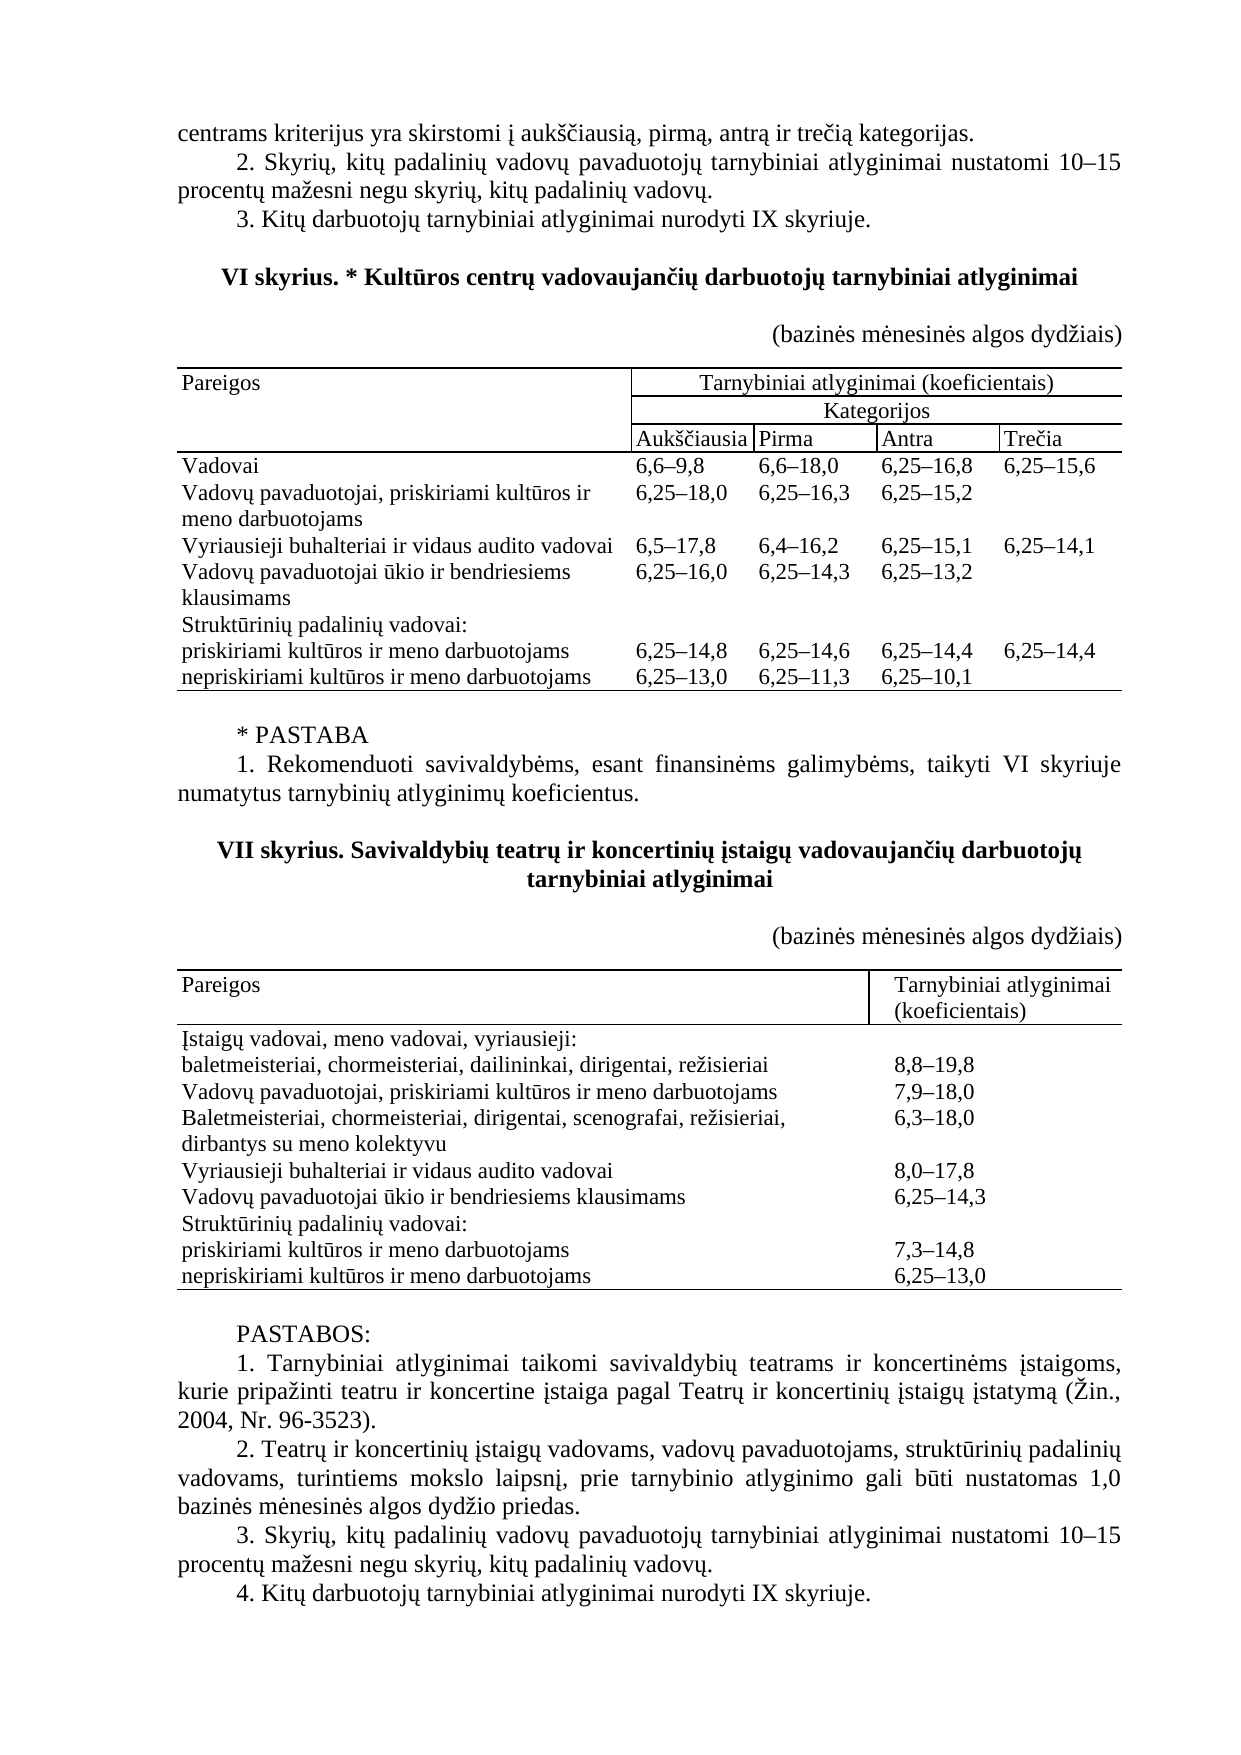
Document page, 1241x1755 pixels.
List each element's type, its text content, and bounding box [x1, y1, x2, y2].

table_header Pareigos [177, 971, 868, 1023]
table_cell [1000, 611, 1004, 637]
table_cell 6,25–14,3 [754, 558, 877, 611]
table_cell 8,0–17,8 [869, 1157, 894, 1183]
text * PASTABA [177, 720, 1122, 749]
text 3. Skyrių, kitų padalinių vadovų pavaduotojų tarnybiniai atlyginimai nustatomi 10–15 procentų mažesni negu skyrių, kitų padalinių vadovų. [177, 1520, 1122, 1578]
text 1. Rekomenduoti savivaldybėms, esant finansinėms galimybėms, taikyti VI skyriuje numatytus tarnybinių atlyginimų koeficientus. [177, 749, 1122, 806]
table_cell 6,3–18,0 [869, 1104, 1122, 1157]
table_cell [1000, 479, 1122, 532]
text PASTABOS: [177, 1319, 1122, 1348]
table_header Pareigos [177, 369, 631, 451]
text VII skyrius. Savivaldybių teatrų ir koncertinių įstaigų vadovaujančių darbuotojų tarnybiniai atlyginimai [177, 835, 1122, 893]
table_header Tarnybiniai atlyginimai (koeficientais) [870, 971, 894, 1023]
table_cell 8,8–19,8 [869, 1051, 894, 1078]
table_cell 7,9–18,0 [869, 1078, 894, 1104]
text 3. Kitų darbuotojų tarnybiniai atlyginimai nurodyti IX skyriuje. [177, 204, 1122, 233]
text (bazinės mėnesinės algos dydžiais) [177, 319, 1122, 348]
table_cell [631, 611, 636, 637]
table_cell 6,25–14,3 [869, 1183, 894, 1209]
table_cell 6,25–15,2 [877, 479, 999, 532]
table_cell [1118, 1025, 1122, 1051]
text (bazinės mėnesinės algos dydžiais) [177, 921, 1122, 950]
table_cell [877, 611, 881, 637]
table_cell 6,25–18,0 [631, 479, 754, 532]
table_cell [1118, 664, 1122, 690]
table_cell [869, 1025, 894, 1051]
table_cell [869, 1210, 894, 1236]
table_cell [1118, 1210, 1122, 1236]
table_cell 6,25–13,0 [869, 1262, 894, 1289]
table_cell 6,25–13,2 [877, 558, 999, 611]
table_cell Antra [995, 425, 999, 451]
table_cell [1000, 664, 1004, 690]
table_cell [1118, 611, 1122, 637]
table_cell [1000, 558, 1122, 611]
text 4. Kitų darbuotojų tarnybiniai atlyginimai nurodyti IX skyriuje. [177, 1578, 1122, 1606]
table_cell 7,3–14,8 [869, 1236, 894, 1262]
text centrams kriterijus yra skirstomi į aukščiausią, pirmą, antrą ir trečią kategorijas. [177, 118, 1122, 147]
text VI skyrius. * Kultūros centrų vadovaujančių darbuotojų tarnybiniai atlyginimai [177, 262, 1122, 291]
text 1. Tarnybiniai atlyginimai taikomi savivaldybių teatrams ir koncertinėms įstaigoms, kurie pripažinti teatru ir koncertine įstaiga pagal Teatrų ir koncertinių įstaigų įstatymą (Žin., 2004, Nr. 96-3523). [177, 1348, 1122, 1434]
table_cell [754, 611, 758, 637]
table_cell [873, 611, 877, 637]
table_cell 6,25–16,3 [754, 479, 877, 532]
table_cell [750, 611, 754, 637]
text 2. Skyrių, kitų padalinių vadovų pavaduotojų tarnybiniai atlyginimai nustatomi 10–15 procentų mažesni negu skyrių, kitų padalinių vadovų. [177, 147, 1122, 204]
text 2. Teatrų ir koncertinių įstaigų vadovams, vadovų pavaduotojams, struktūrinių padalinių vadovams, turintiems mokslo laipsnį, prie tarnybinio atlyginimo gali būti nustatomas 1,0 bazinės mėnesinės algos dydžio priedas. [177, 1434, 1122, 1520]
table_cell [995, 611, 999, 637]
table_cell 6,25–16,0 [631, 558, 754, 611]
